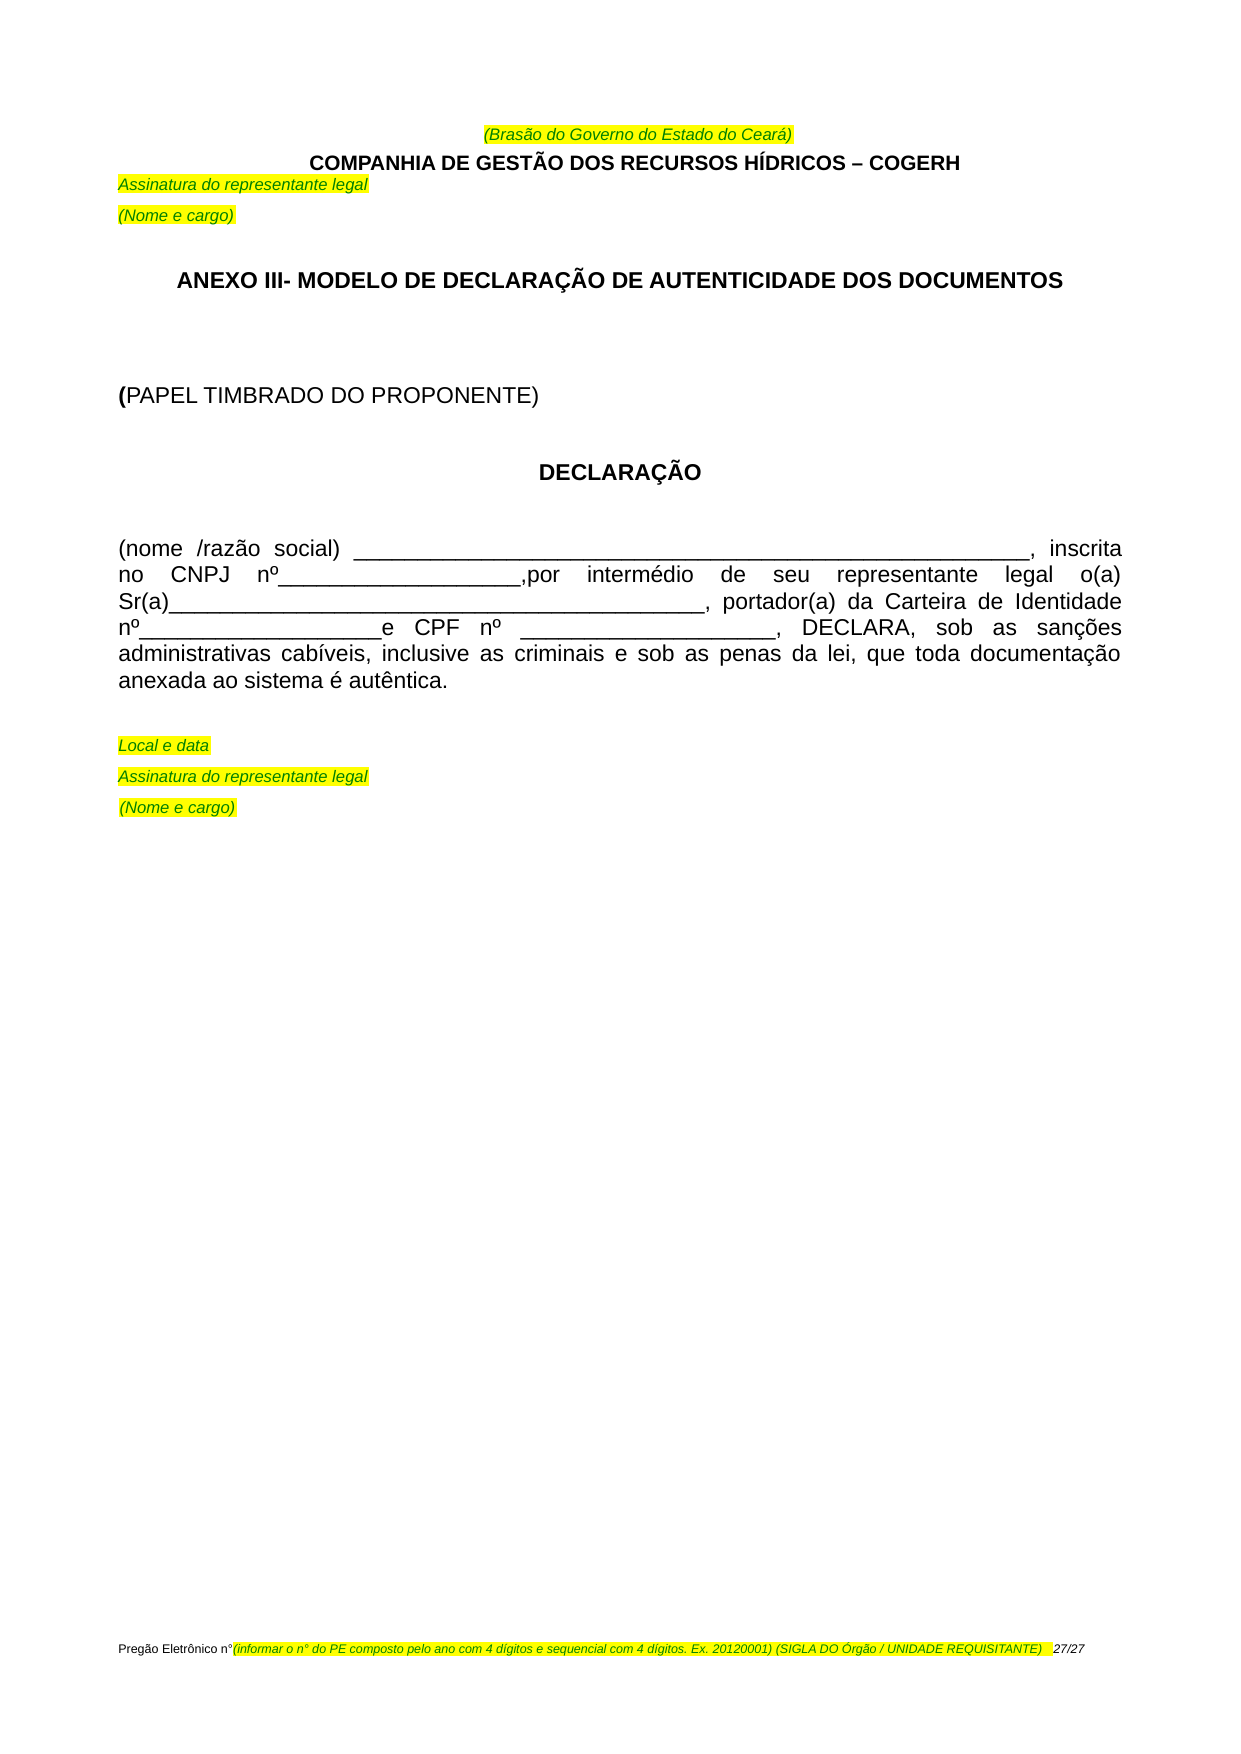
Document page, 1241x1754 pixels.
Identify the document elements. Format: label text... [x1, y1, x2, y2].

text (Nome e cargo) [118, 205, 1122, 224]
text (PAPEL TIMBRADO DO PROPONENTE) [118, 382, 1122, 408]
text DECLARAÇÃO [118, 458, 1122, 485]
text Assinatura do representante legal [118, 174, 1122, 193]
text (nome /razão social) _____________________________________________________, inscrita no CNPJ nº___________________,por intermédio de seu representante legal o(a) Sr(a)__________________________________________, portador(a) da Carteira de Identidade nº___________________e CPF nº ____________________, DECLARA, sob as sanções administrativas cabíveis, inclusive as criminais e sob as penas da lei, que toda documentação anexada ao sistema é autêntica. [118, 535, 1122, 693]
text Assinatura do representante legal [118, 767, 1122, 786]
text (Nome e cargo) [119, 798, 1122, 817]
text ANEXO III- MODELO DE DECLARAÇÃO DE AUTENTICIDADE DOS DOCUMENTOS [118, 267, 1122, 294]
text Local e data [118, 736, 1122, 755]
